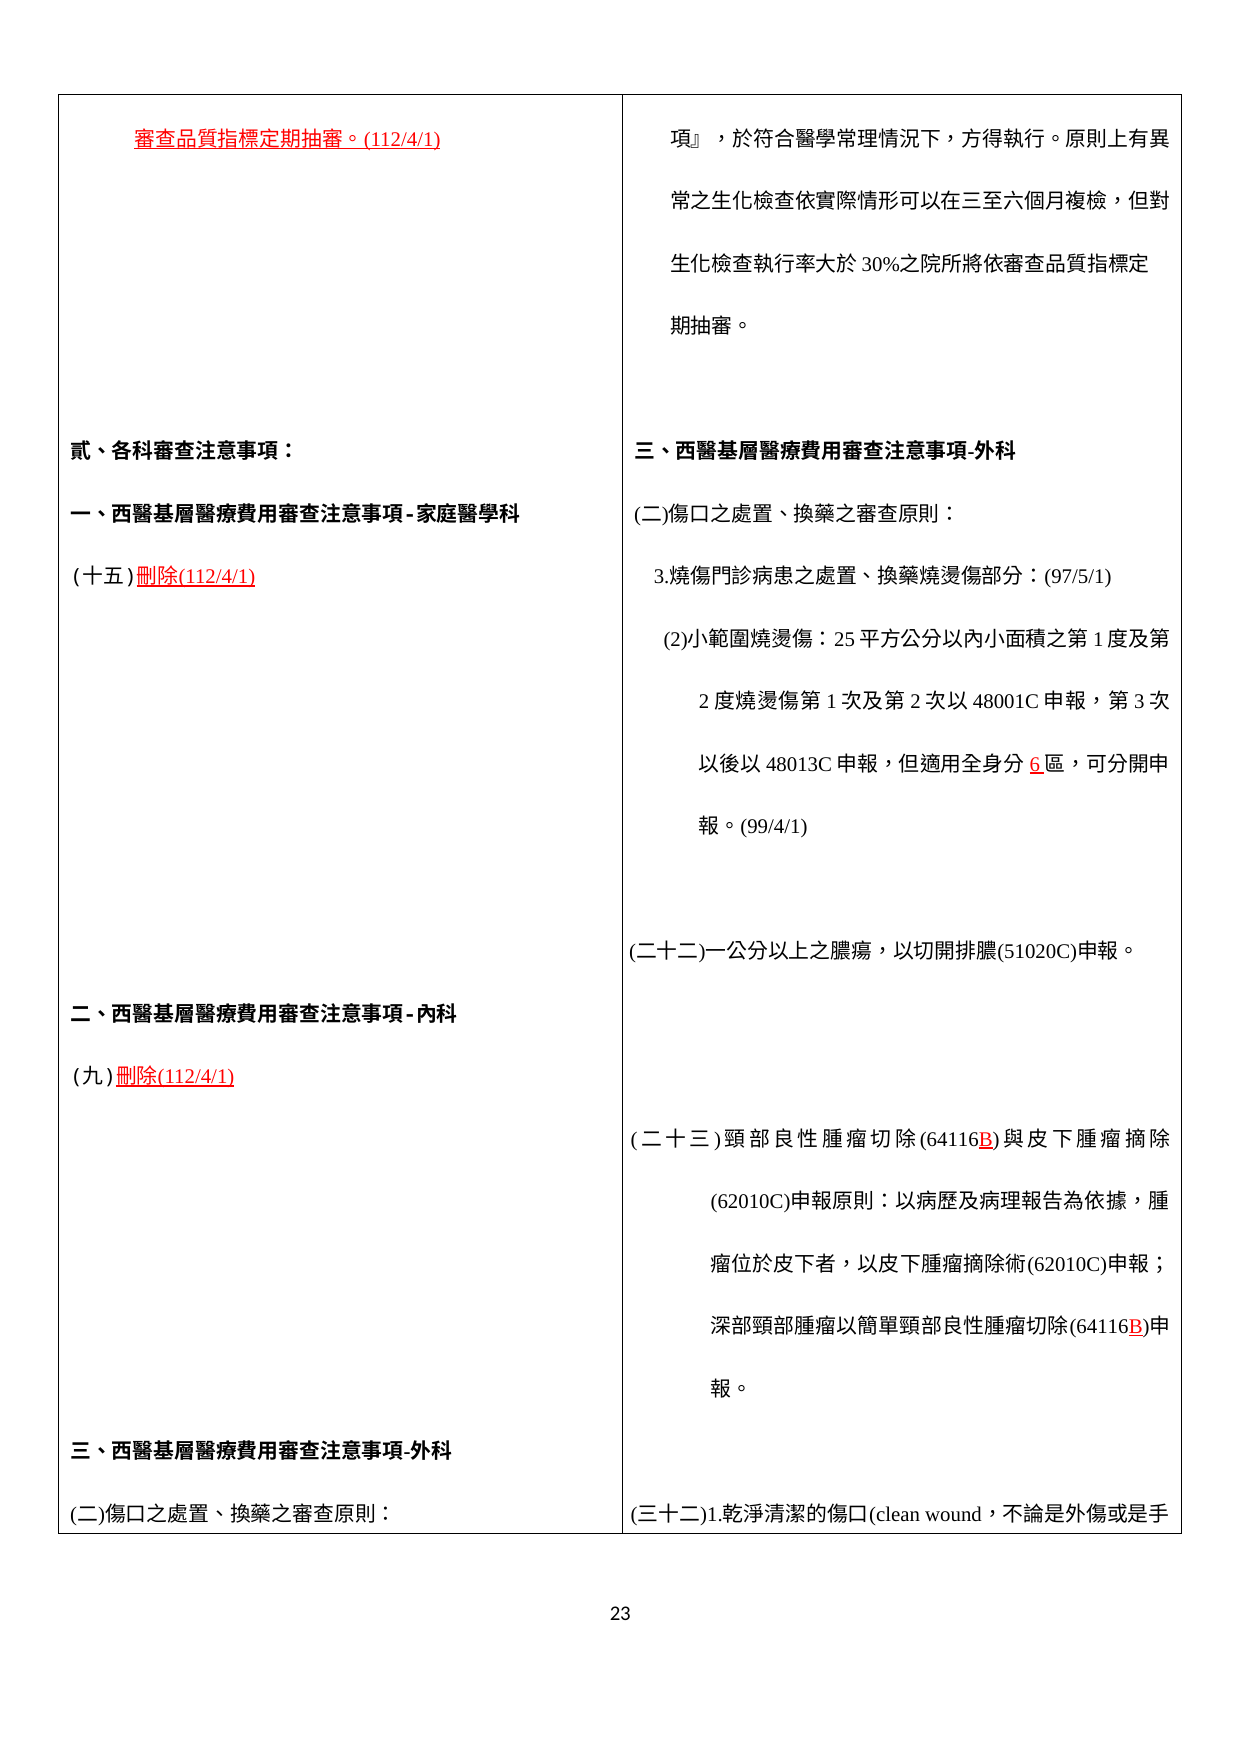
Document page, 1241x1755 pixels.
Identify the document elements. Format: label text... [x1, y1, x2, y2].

table_cell 審查品質指標定期抽審。(112/4/1) 貳、各科審查注意事項： 一、西醫基層醫療費用審查注意事項-家庭醫學科 (十五)刪除(112/4/1) 二、西醫基層醫療費用審查注意事項-內科 (九)刪除(112/4/1) 三、西醫基層醫療費用審查注意事項-外科 (二)傷口之處置、換藥之審查原則： [59, 95, 622, 1533]
table_cell 項』，於符合醫學常理情況下，方得執行。原則上有異常之生化檢查依實際情形可以在三至六個月複檢，但對生化檢查執行率大於30%之院所將依審查品質指標定期抽審。 三、西醫基層醫療費用審查注意事項-外科 (二)傷口之處置、換藥之審查原則： 3.燒傷門診病患之處置、換藥燒燙傷部分：(97/5/1) (2)小範圍燒燙傷：25平方公分以內小面積之第1度及第2度燒燙傷第1次及第2次以48001C申報，第3次以後以48013C申報，但適用全身分6區，可分開申報。(99/4/1) (二十二)一公分以上之膿瘍，以切開排膿(51020C)申報。 (二十三)頸部良性腫瘤切除(64116B)與皮下腫瘤摘除(62010C)申報原則：以病歷及病理報告為依據，腫瘤位於皮下者，以皮下腫瘤摘除術(62010C)申報；深部頸部腫瘤以簡單頸部良性腫瘤切除(64116B)申報。 (三十二)1.乾淨清潔的傷口(clean wound，不論是外傷或是手 [623, 95, 1181, 1533]
